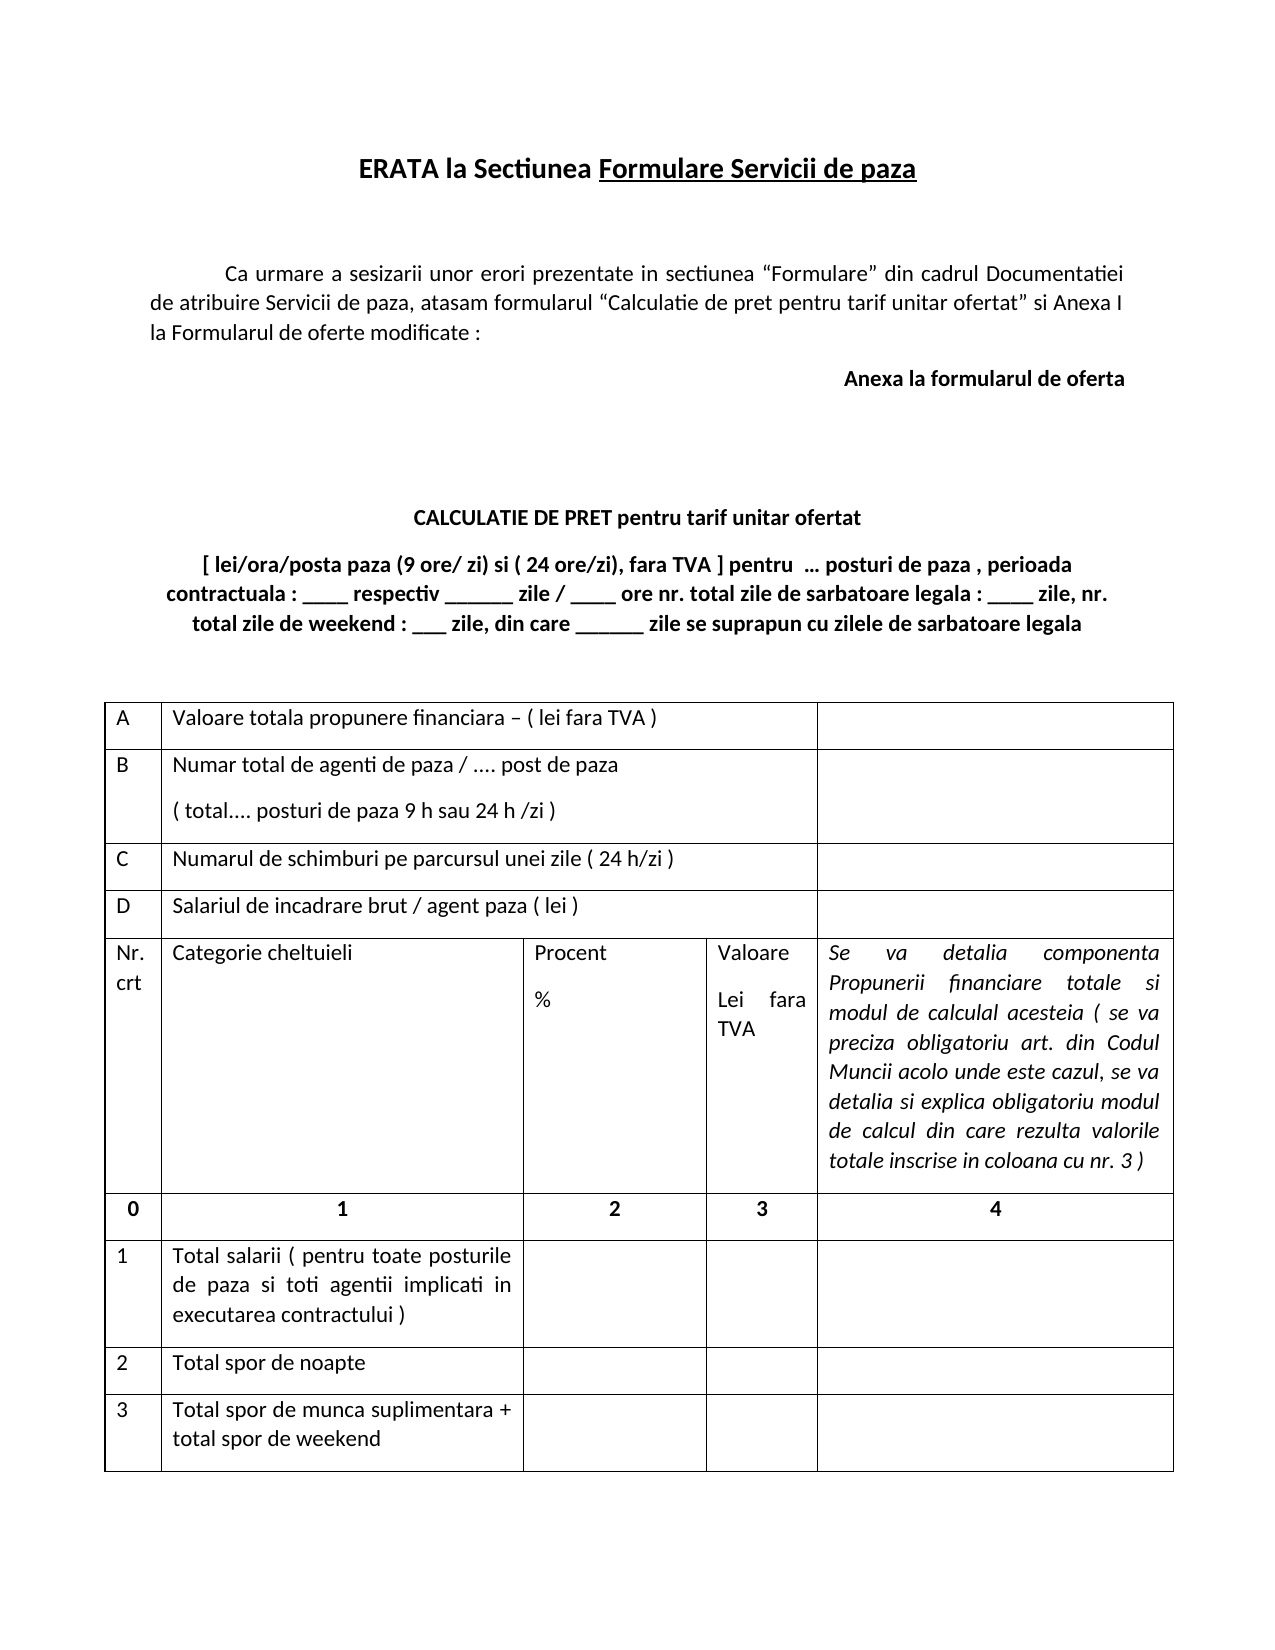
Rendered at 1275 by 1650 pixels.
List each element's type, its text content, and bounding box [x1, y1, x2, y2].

text [ lei/ora/posta paza (9 ore/ zi) si ( 24 ore/zi), fara TVA ] pentru … posturi de paza , perioada contractuala : ____ respectiv ______ zile / ____ ore nr. total zile de sarbatoare legala : ____ zile, nr. total zile de weekend : ___ zile, din care ______ zile se suprapun cu zilele de sarbatoare legala [150, 550, 1125, 637]
table_cell [524, 1348, 706, 1394]
table_cell [818, 750, 1173, 843]
table_cell [707, 1395, 817, 1471]
table_cell D [106, 891, 161, 937]
text Ca urmare a sesizarii unor erori prezentate in sectiunea “Formulare” din cadrul Documentatiei de atribuire Servicii de paza, atasam formularul “Calculatie de pret pentru tarif unitar ofertat” si Anexa I la Formularul de oferte modificate : [150, 259, 1125, 346]
table_cell 2 [524, 1194, 706, 1240]
table_cell [524, 1241, 706, 1347]
table_header A [106, 703, 161, 749]
table_cell Salariul de incadrare brut / agent paza ( lei ) [162, 891, 817, 937]
table_cell [707, 1348, 817, 1394]
table_cell [818, 1348, 1173, 1394]
table_cell C [106, 844, 161, 890]
table_cell Procent % [524, 939, 706, 1193]
table_cell B [106, 750, 161, 843]
table_cell Categorie cheltuieli [162, 939, 523, 1193]
text ERATA la Sectiunea Formulare Servicii de paza [150, 150, 1125, 186]
table_cell 3 [106, 1395, 161, 1471]
table_cell 4 [818, 1194, 1173, 1240]
table_cell 0 [106, 1194, 161, 1240]
table_cell Total salarii ( pentru toate posturile de paza si toti agentii implicati in executarea contractului ) [162, 1241, 523, 1347]
table_cell 3 [707, 1194, 817, 1240]
table_cell Se va detalia componenta Propunerii financiare totale si modul de calculal acesteia ( se va preciza obligatoriu art. din Codul Muncii acolo unde este cazul, se va detalia si explica obligatoriu modul de calcul din care rezulta valorile totale inscrise in coloana cu nr. 3 ) [818, 939, 1173, 1193]
table_cell Valoare Lei fara TVA [707, 939, 817, 1193]
table_cell 1 [162, 1194, 523, 1240]
table_cell 2 [106, 1348, 161, 1394]
table_cell Numar total de agenti de paza / .... post de paza ( total.... posturi de paza 9 h sau 24 h /zi ) [162, 750, 817, 843]
text CALCULATIE DE PRET pentru tarif unitar ofertat [150, 503, 1125, 532]
table_cell Total spor de noapte [162, 1348, 523, 1394]
table_cell Nr. crt [106, 939, 161, 1193]
table_cell [818, 844, 1173, 890]
table_cell [707, 1241, 817, 1347]
table_cell [524, 1395, 706, 1471]
table_cell Numarul de schimburi pe parcursul unei zile ( 24 h/zi ) [162, 844, 817, 890]
table_cell [818, 1241, 1173, 1347]
table_cell 1 [106, 1241, 161, 1347]
table_cell [818, 891, 1173, 937]
text Anexa la formularul de oferta [150, 364, 1125, 392]
table_header Valoare totala propunere financiara – ( lei fara TVA ) [162, 703, 817, 749]
table_header [818, 703, 1173, 749]
table_cell Total spor de munca suplimentara + total spor de weekend [162, 1395, 523, 1471]
table_cell [818, 1395, 1173, 1471]
